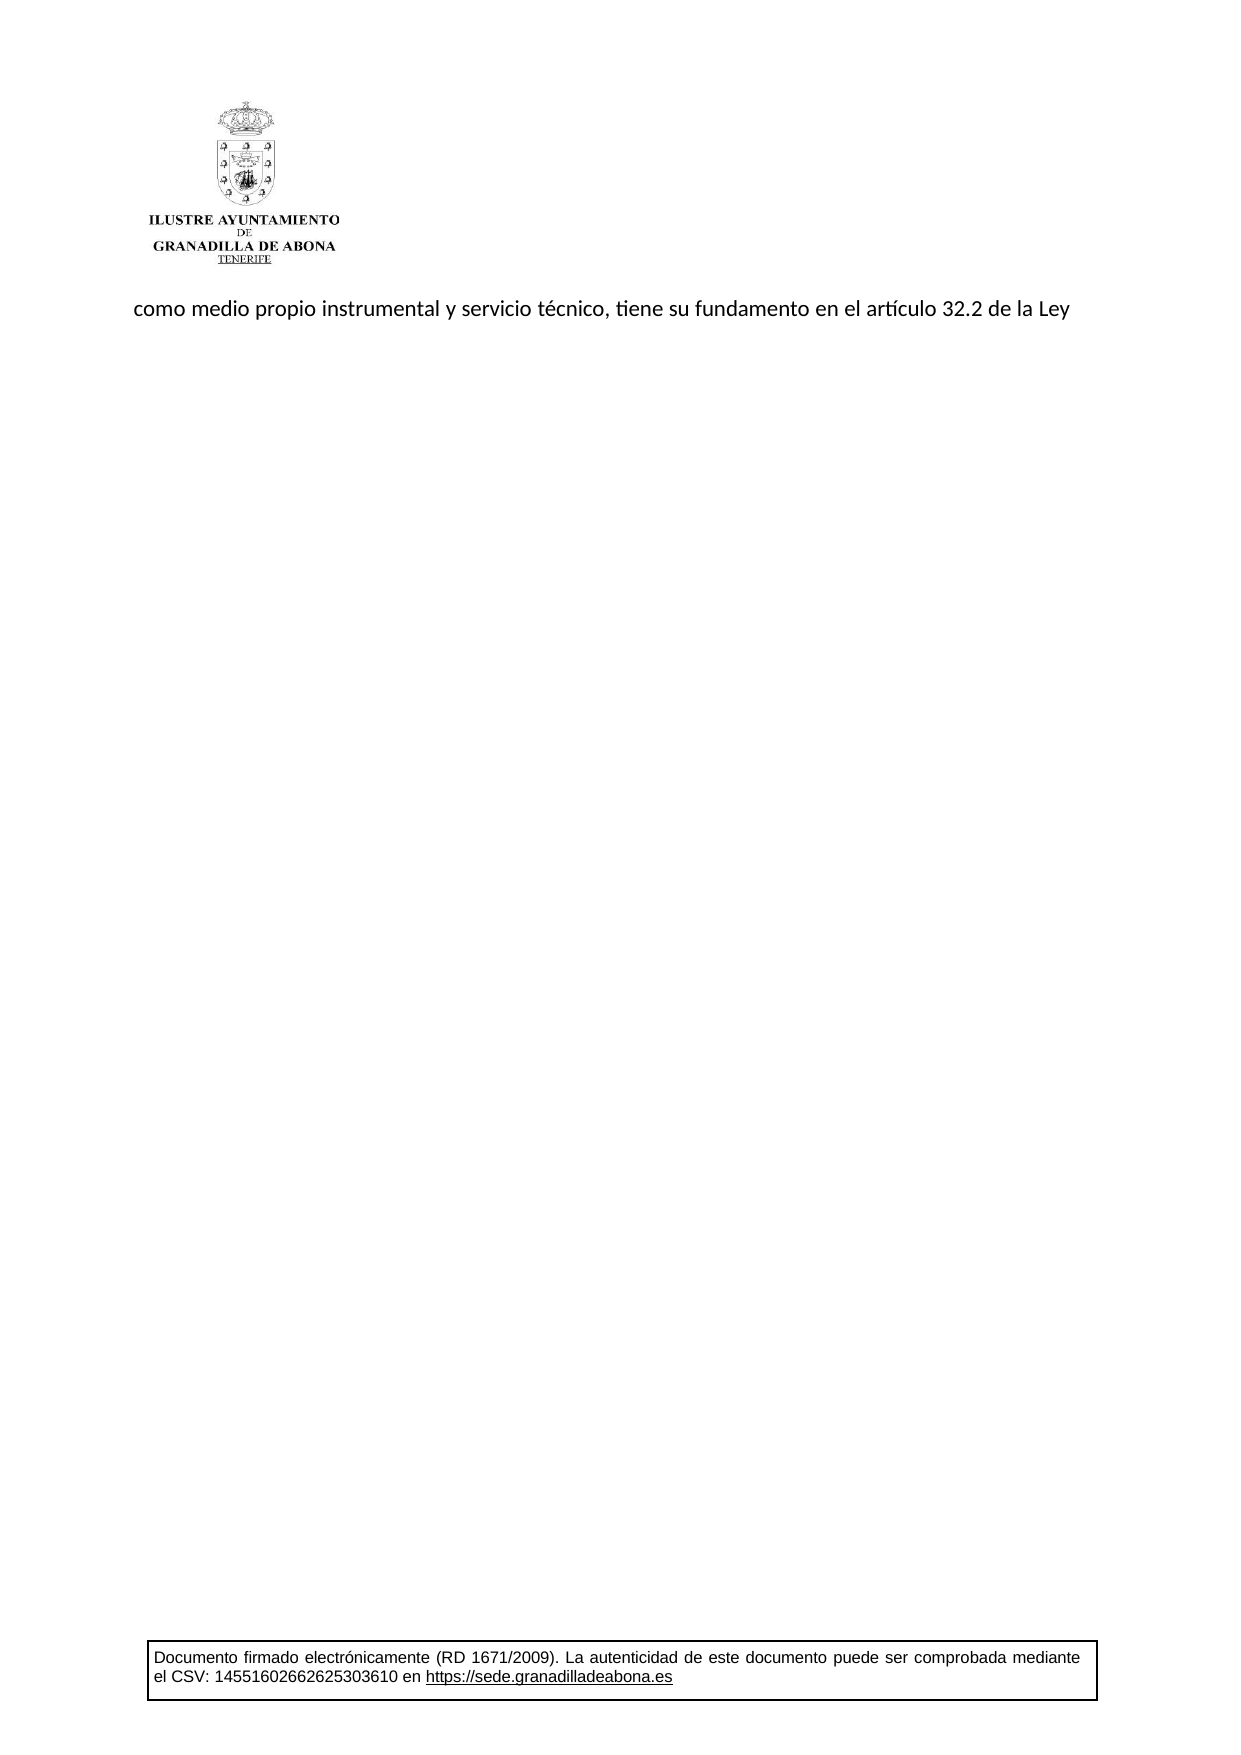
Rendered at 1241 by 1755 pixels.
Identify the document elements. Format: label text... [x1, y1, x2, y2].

text como medio propio instrumental y servicio técnico, tiene su fundamento en el artículo 32.2 de la Ley [133, 294, 1093, 322]
